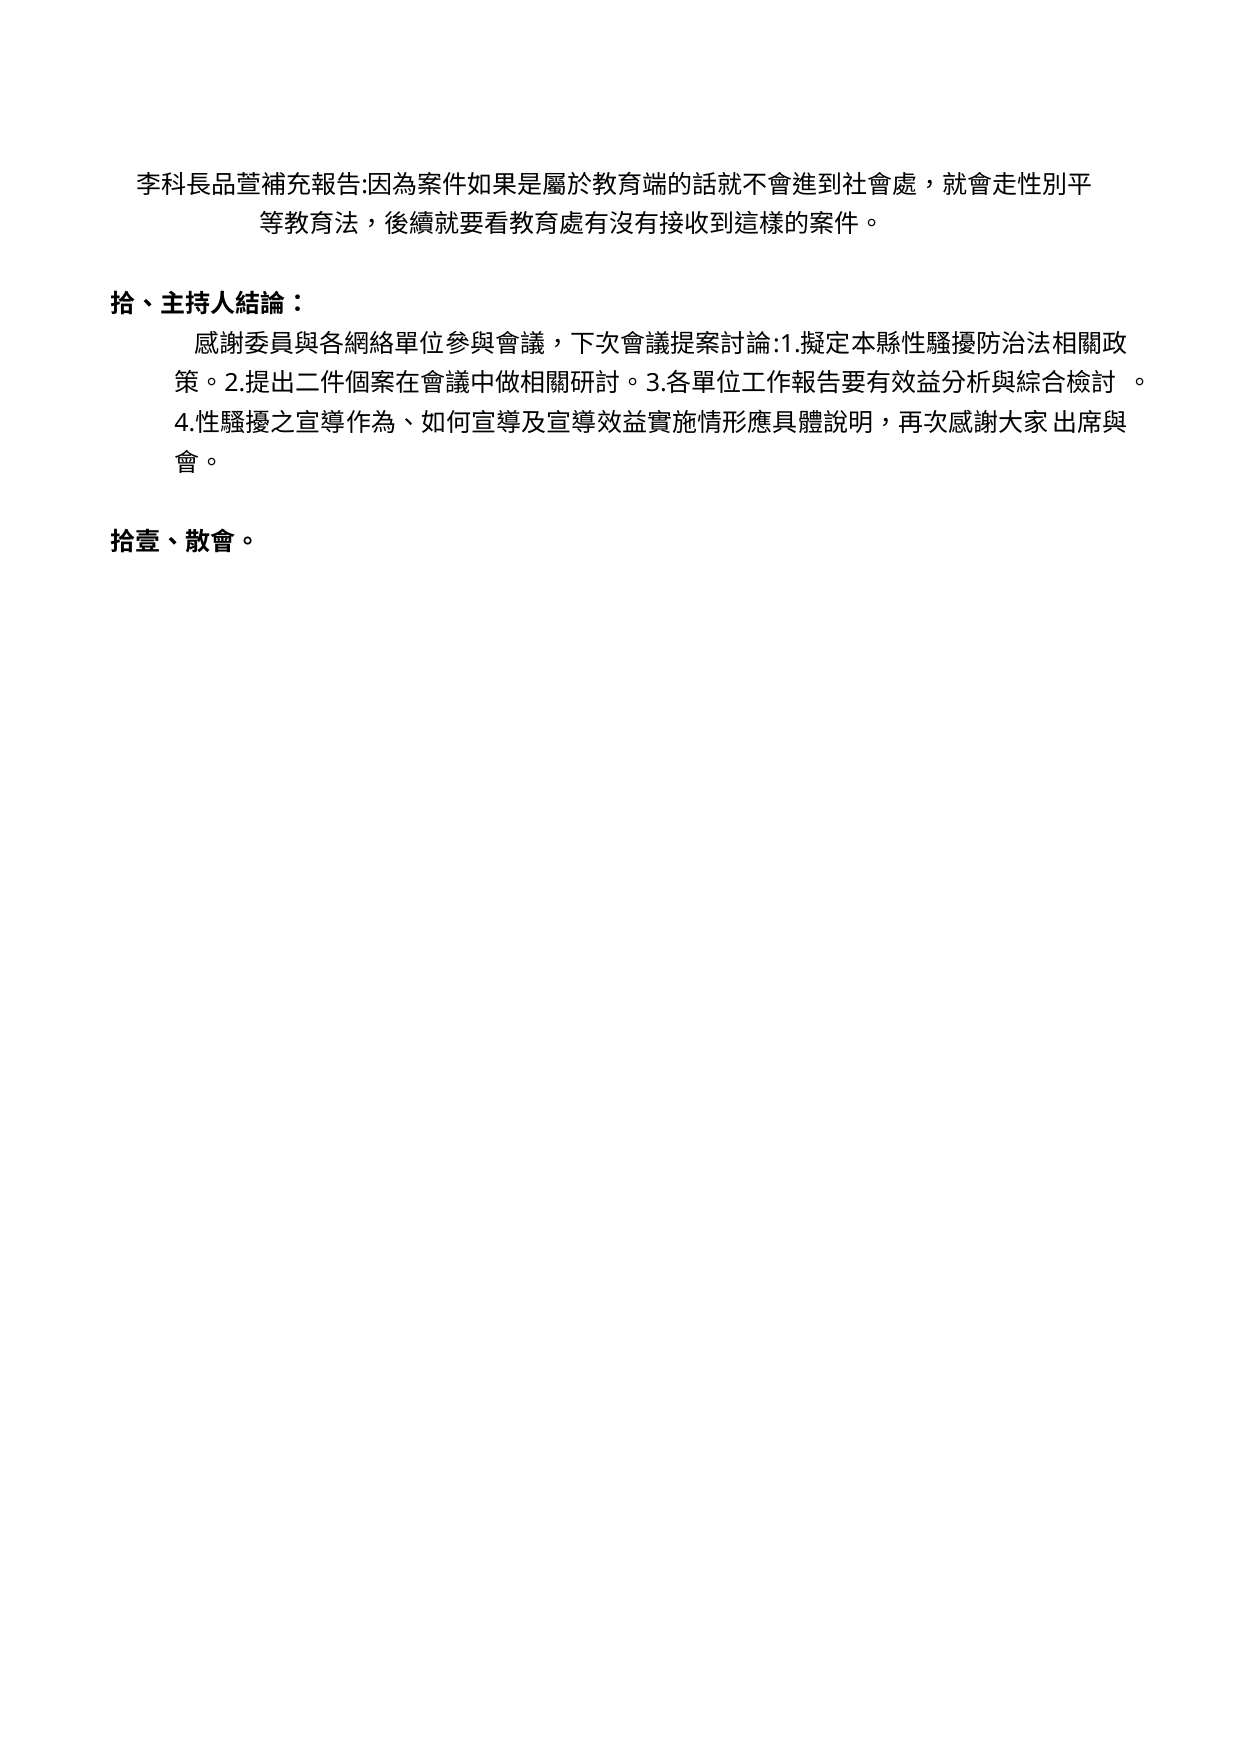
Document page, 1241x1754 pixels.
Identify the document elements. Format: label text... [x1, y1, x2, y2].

text 感謝委員與各網絡單位參與會議，下次會議提案討論:1.擬定本縣性騷擾防治法相關政策。2.提出二件個案在會議中做相關研討。3.各單位工作報告要有效益分析與綜合檢討。4.性騷擾之宣導作為、如何宣導及宣導效益實施情形應具體說明，再次感謝大家出席與會。 [147, 321, 1128, 480]
text 李科長品萱補充報告:因為案件如果是屬於教育端的話就不會進到社會處，就會走性別平 [103, 163, 1128, 202]
text 拾壹、散會。 [103, 520, 1128, 559]
text 拾、主持人結論： [103, 282, 1128, 321]
text 等教育法，後續就要看教育處有沒有接收到這樣的案件。 [103, 202, 1128, 242]
